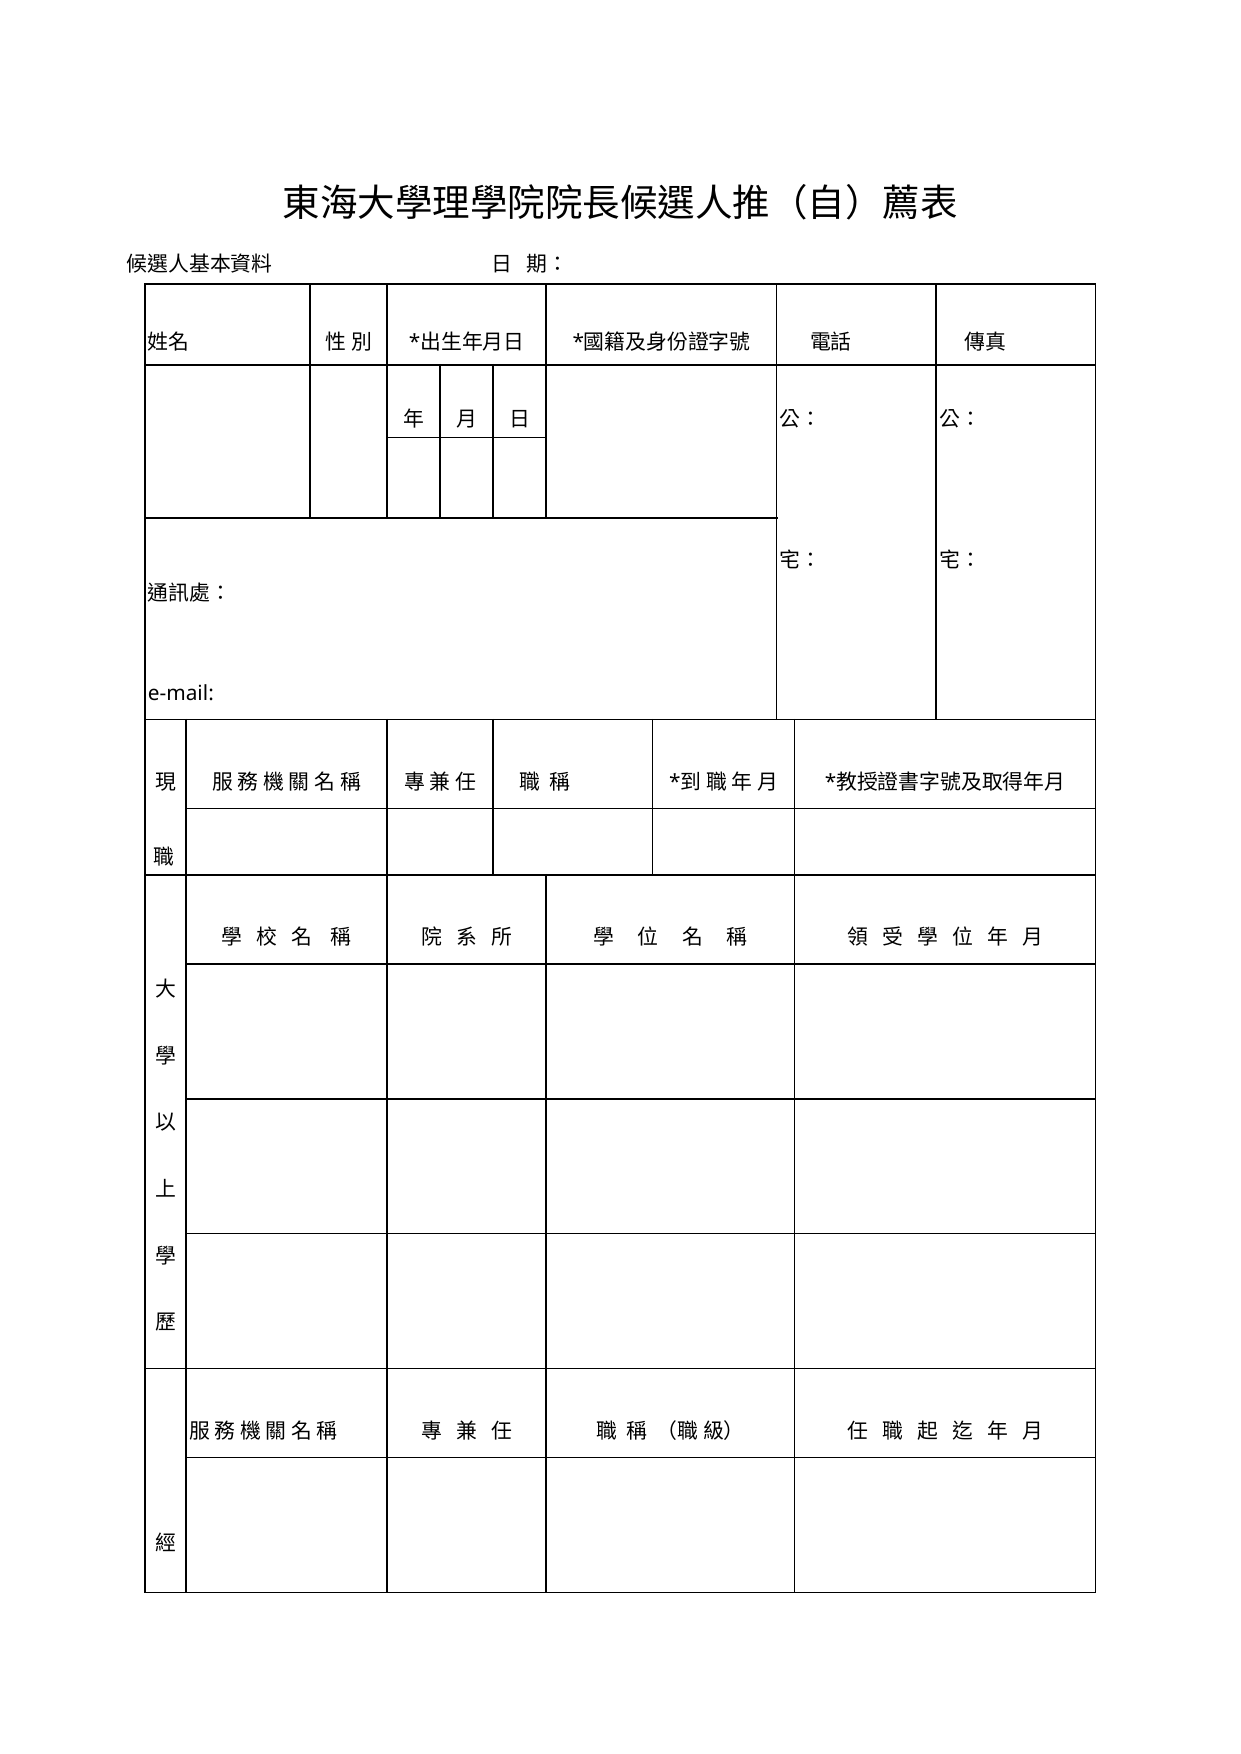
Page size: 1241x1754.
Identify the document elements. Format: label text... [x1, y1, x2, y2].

table_cell [795, 1100, 1095, 1233]
table_cell 專 兼 任 [388, 720, 492, 808]
table_cell [494, 809, 652, 874]
table_header *國籍及身份證字號 [547, 285, 776, 364]
table_cell 月 [441, 366, 492, 436]
text 東海大學理學院院長候選人推（自）薦表 [187, 158, 1053, 221]
table_cell 日 [494, 366, 545, 436]
table_cell [388, 1100, 545, 1233]
table_cell [187, 965, 386, 1098]
table_cell 任 職 起 迄 年 月 [795, 1369, 1095, 1457]
table_header 姓名 [146, 285, 309, 364]
table_cell [547, 965, 794, 1098]
table_cell [795, 1458, 1095, 1592]
table_cell [388, 438, 439, 517]
table_cell [187, 1234, 386, 1368]
table_header 性 別 [311, 285, 386, 364]
table_cell 職 稱 [494, 720, 652, 808]
table_cell 經 [146, 1369, 185, 1592]
table_cell 領 受 學 位 年 月 [795, 876, 1095, 963]
table_cell 學 位 名 稱 [547, 876, 794, 963]
table_cell [547, 366, 776, 517]
table_cell 公： 宅： [937, 366, 1095, 719]
table_cell [187, 1458, 386, 1592]
table_cell [795, 809, 1095, 874]
table_header 傳真 [937, 285, 1095, 364]
table_cell [547, 1100, 794, 1233]
table_cell 職 稱 （職 級） [547, 1369, 794, 1457]
table_cell [187, 1100, 386, 1233]
table_cell 現 職 [146, 720, 185, 874]
table_cell *教授證書字號及取得年月 [795, 720, 1095, 808]
table_cell [653, 809, 794, 874]
table_header *出生年月日 [388, 285, 545, 364]
table_cell [146, 366, 309, 517]
table_cell 院 系 所 [388, 876, 545, 963]
table_cell [494, 438, 545, 517]
text 候選人基本資料 日 期： [105, 221, 1053, 283]
table_cell 通訊處： e-mail: [146, 519, 776, 719]
table_cell 學 校 名 稱 [187, 876, 386, 963]
table_cell [795, 965, 1095, 1098]
table_cell 專 兼 任 [388, 1369, 545, 1457]
table_cell 大 學 以 上 學 歷 [146, 876, 185, 1368]
table_cell [547, 1234, 794, 1368]
table_cell [388, 1458, 545, 1592]
table_cell *到 職 年 月 [653, 720, 794, 808]
table_cell 服 務 機 關 名 稱 [187, 1369, 386, 1457]
table_cell [441, 438, 492, 517]
table_cell [388, 1234, 545, 1368]
table_cell [388, 809, 492, 874]
table_cell [388, 965, 545, 1098]
table_cell 服 務 機 關 名 稱 [187, 720, 386, 808]
table_header 電話 [777, 285, 935, 364]
table_cell [795, 1234, 1095, 1368]
table_cell 公： 宅： [777, 366, 935, 719]
table_cell [547, 1458, 794, 1592]
table_cell 年 [388, 366, 439, 436]
table_cell [187, 809, 386, 874]
table_cell [311, 366, 386, 517]
